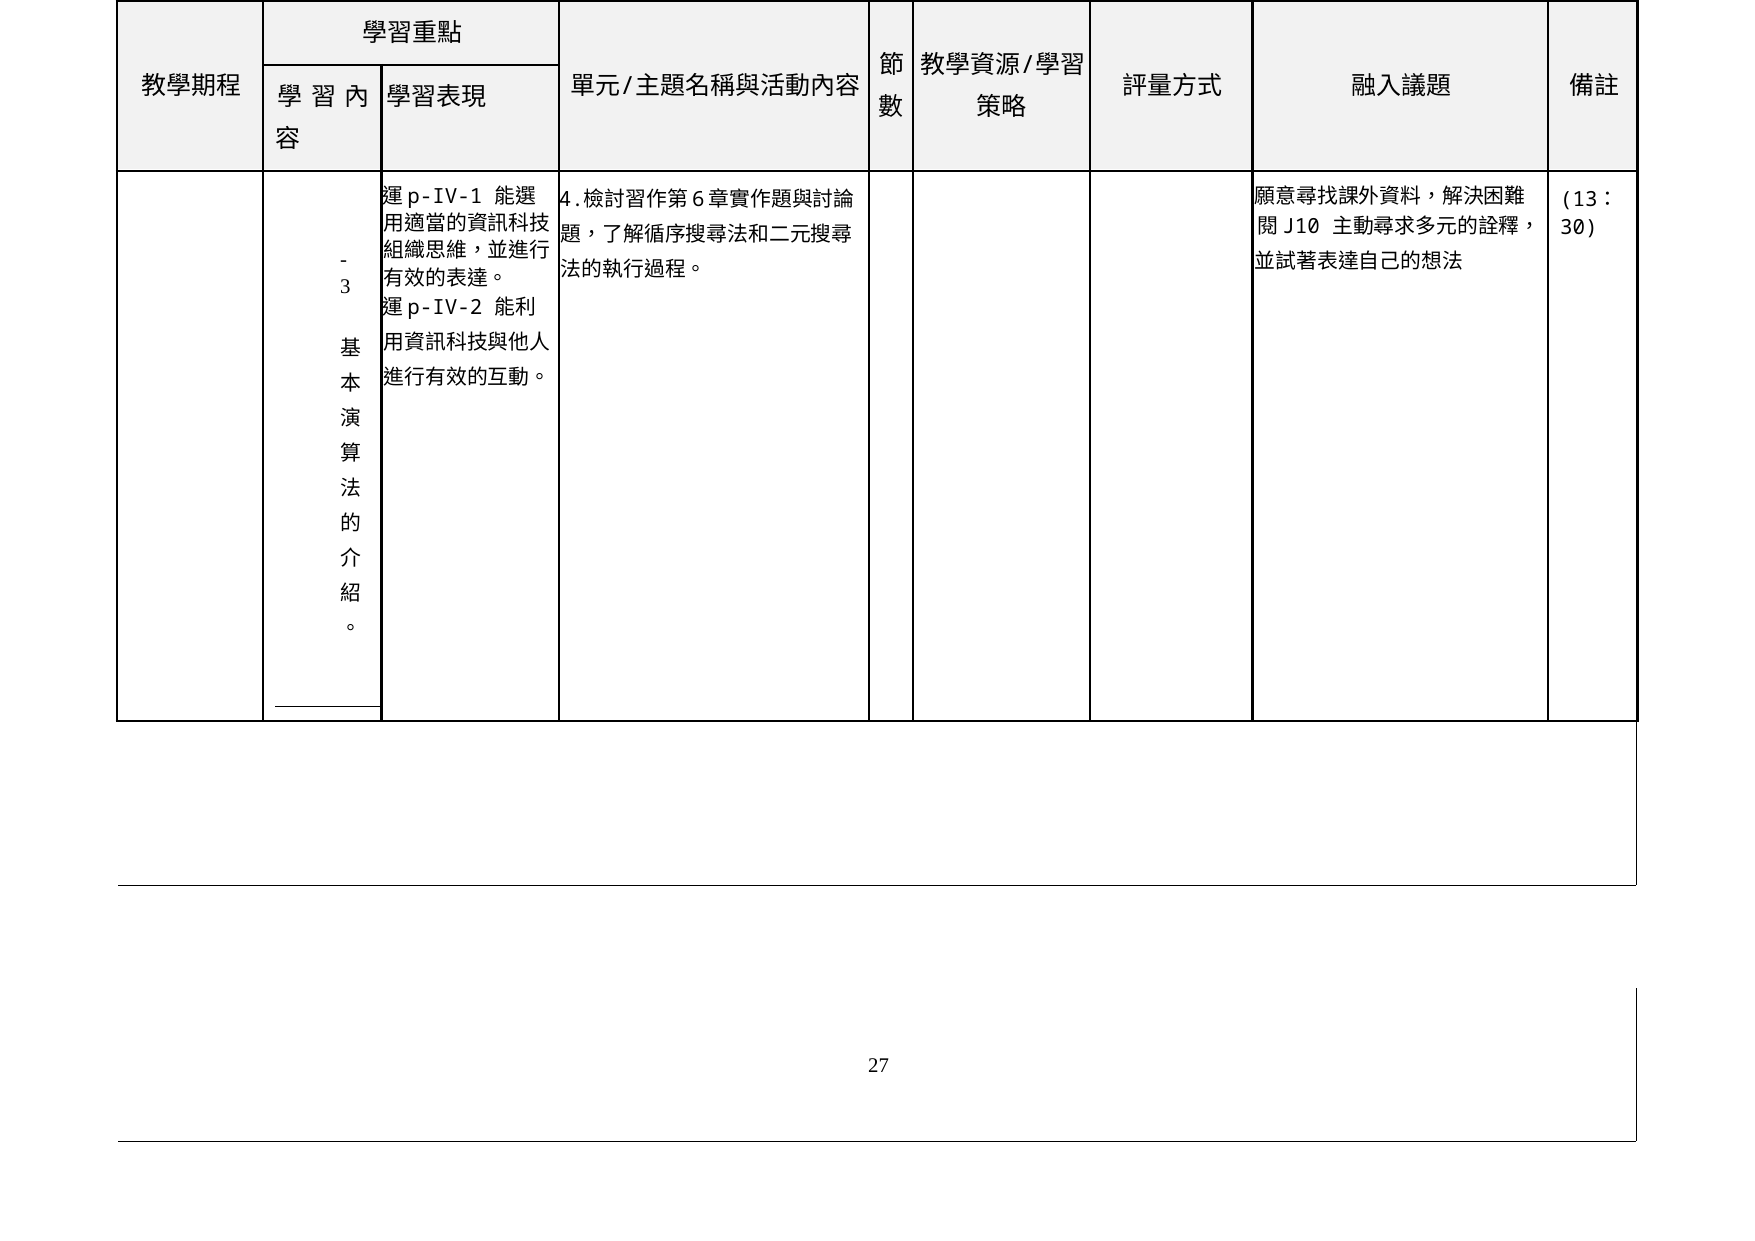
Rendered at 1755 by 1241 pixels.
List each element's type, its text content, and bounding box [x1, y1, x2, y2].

table_header 備註 [1549, 2, 1636, 169]
table_header 融入議題 [1254, 2, 1547, 169]
table_cell [1091, 172, 1251, 720]
table_cell 4.檢討習作第6章實作題與討論題，了解循序搜尋法和二元搜尋法的執行過程。 [560, 172, 868, 720]
table_cell 願意尋找課外資料，解決困難 閱J10 主動尋求多元的詮釋，並試著表達自己的想法 [1254, 172, 1547, 720]
table_cell 3 基本演算法的介紹。 [264, 172, 380, 720]
table_header 學習重點 [264, 2, 558, 64]
table_header 節數 [870, 2, 912, 169]
table_cell [870, 172, 912, 720]
table_header 教學資源/學習策略 [914, 2, 1089, 169]
table_header 單元/主題名稱與活動內容 [560, 2, 868, 169]
table_cell 運p-IV-1 能選用適當的資訊科技組織思維，並進行有效的表達。 運p-IV-2 能利用資訊科技與他人進行有效的互動。 [383, 172, 558, 720]
table_header 評量方式 [1091, 2, 1251, 169]
table_header 教學期程 [118, 2, 262, 169]
table_cell 學習表現 [383, 66, 558, 169]
table_cell 學習內容 [264, 66, 380, 169]
table_cell [914, 172, 1089, 720]
table_cell (13：30) [1549, 172, 1636, 720]
table_cell [118, 172, 262, 720]
